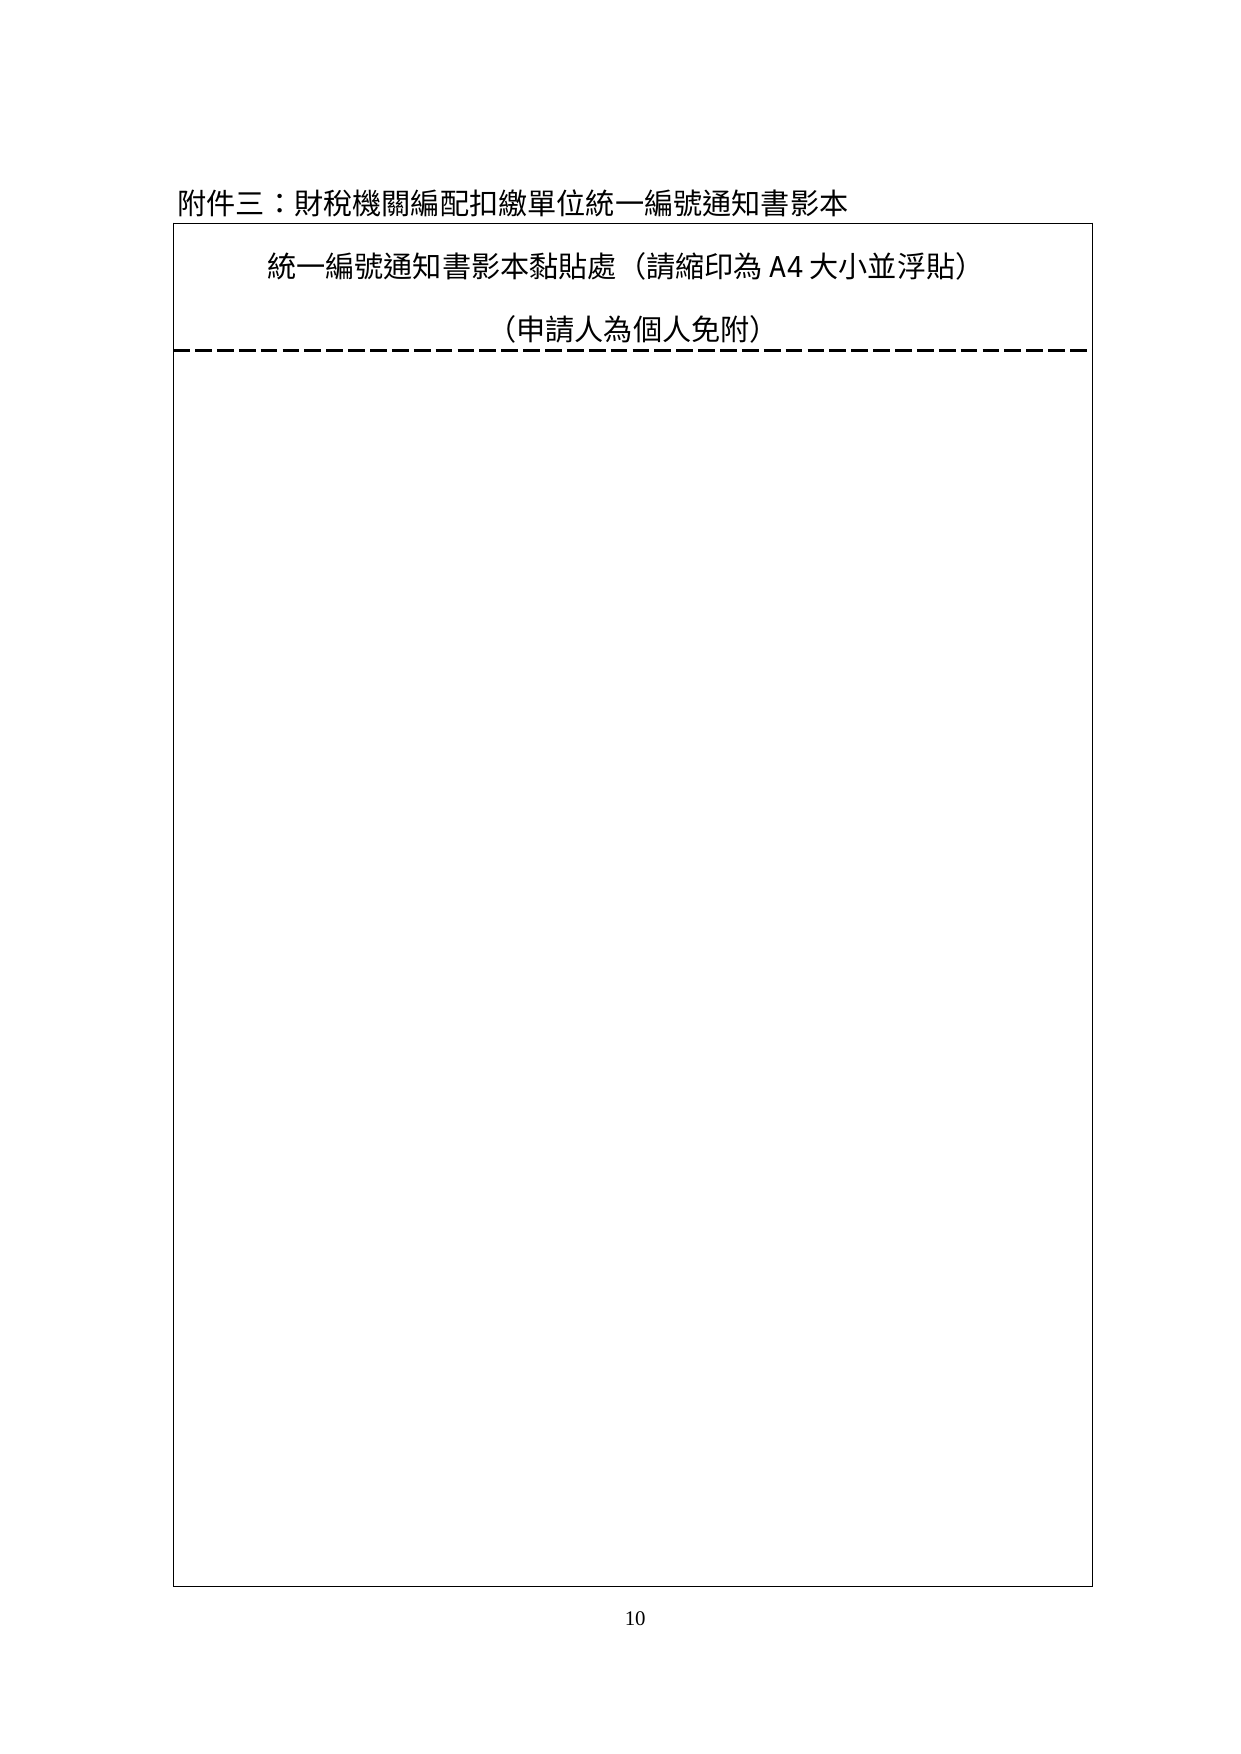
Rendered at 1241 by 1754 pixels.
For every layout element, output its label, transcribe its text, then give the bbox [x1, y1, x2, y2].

table_header 統一編號通知書影本黏貼處（請縮印為A4大小並浮貼） （申請人為個人免附） [174, 224, 1092, 348]
table_cell [174, 349, 1092, 1586]
text 附件三：財稅機關編配扣繳單位統一編號通知書影本 [177, 160, 1092, 222]
